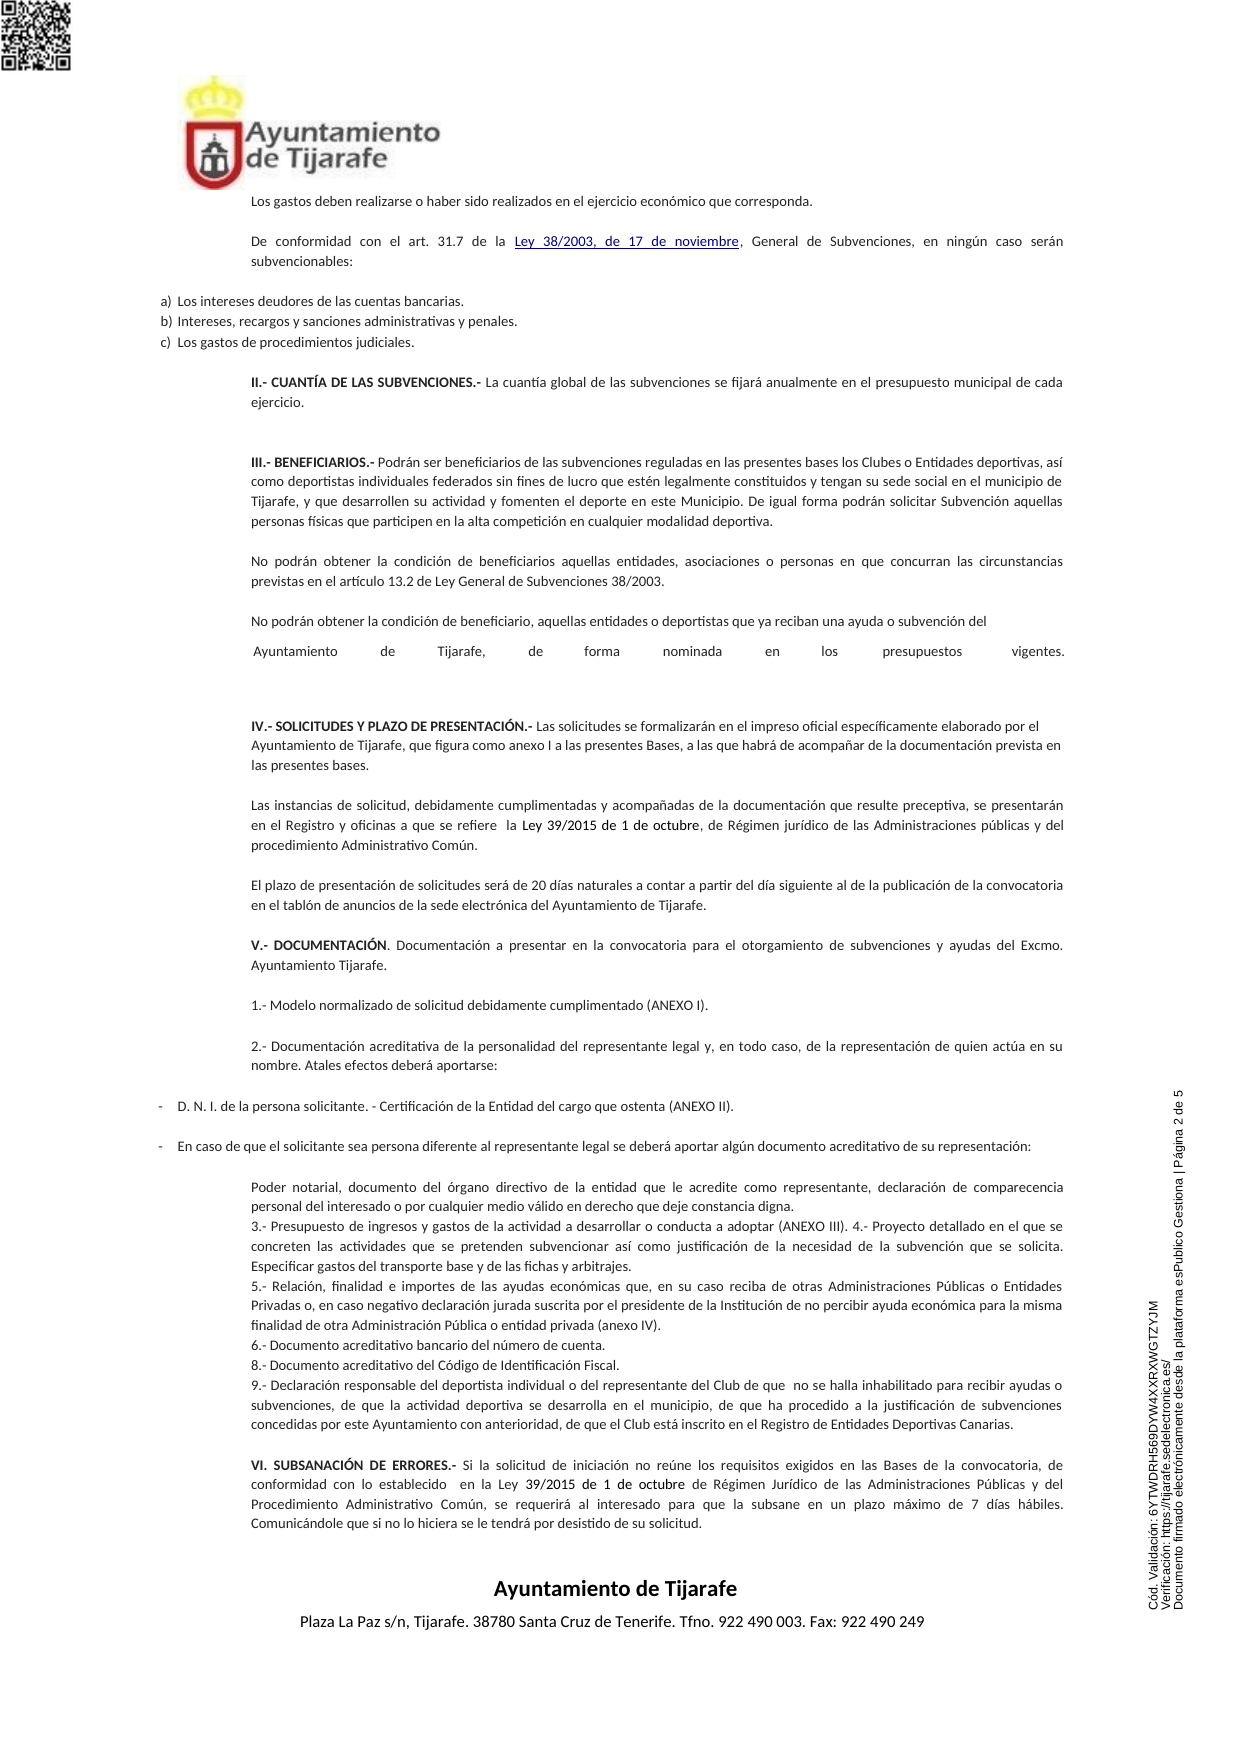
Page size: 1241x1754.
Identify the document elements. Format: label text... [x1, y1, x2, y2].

text No podrán obtener la condición de beneficiario, aquellas entidades o deportistas que ya reciban una ayuda o subvención del [251, 612, 1064, 630]
text 2.- Documentación acreditativa de la personalidad del representante legal y, en todo caso, de la representación de quien actúa en su nombre. Atales efectos deberá aportarse: [251, 1037, 1064, 1074]
text IV.- SOLICITUDES Y PLAZO DE PRESENTACIÓN.- Las solicitudes se formalizarán en el impreso oficial específicamente elaborado por el Ayuntamiento de Tijarafe, que figura como anexo I a las presentes Bases, a las que habrá de acompañar de la documentación prevista en las presentes bases. [251, 717, 1065, 774]
text 9.- Declaración responsable del deportista individual o del representante del Club de que no se halla inhabilitado para recibir ayudas o subvenciones, de que la actividad deportiva se desarrolla en el municipio, de que ha procedido a la justificación de subvenciones concedidas por este Ayuntamiento con anterioridad, de que el Club está inscrito en el Registro de Entidades Deportivas Canarias. [251, 1376, 1064, 1433]
text II.- CUANTÍA DE LAS SUBVENCIONES.- La cuantía global de las subvenciones se fijará anualmente en el presupuesto municipal de cada ejercicio. [251, 373, 1064, 411]
text III.- BENEFICIARIOS.- Podrán ser beneficiarios de las subvenciones reguladas en las presentes bases los Clubes o Entidades deportivas, así como deportistas individuales federados sin fines de lucro que estén legalmente constituidos y tengan su sede social en el municipio de Tijarafe, y que desarrollen su actividad y fomenten el deporte en este Municipio. De igual forma podrán solicitar Subvención aquellas personas físicas que participen en la alta competición en cualquier modalidad deportiva. [251, 453, 1064, 530]
text 6.- Documento acreditativo bancario del número de cuenta. [251, 1336, 1064, 1354]
text El plazo de presentación de solicitudes será de 20 días naturales a contar a partir del día siguiente al de la publicación de la convocatoria en el tablón de anuncios de la sede electrónica del Ayuntamiento de Tijarafe. [251, 876, 1064, 914]
list Los gastos de procedimientos judiciales. [160, 333, 1064, 351]
text Ayuntamiento de Tijarafe, de forma nominada en los presupuestos vigentes. [177, 634, 1065, 662]
list Intereses, recargos y sanciones administrativas y penales. [160, 313, 1064, 330]
text De conformidad con el art. 31.7 de la Ley 38/2003, de 17 de noviembre, General de Subvenciones, en ningún caso serán subvencionables: [251, 232, 1064, 270]
text Poder notarial, documento del órgano directivo de la entidad que le acredite como representante, declaración de comparecencia personal del interesado o por cualquier medio válido en derecho que deje constancia digna. [251, 1178, 1064, 1216]
text 3.- Presupuesto de ingresos y gastos de la actividad a desarrollar o conducta a adoptar (ANEXO III). 4.- Proyecto detallado en el que se concreten las actividades que se pretenden subvencionar así como justificación de la necesidad de la subvención que se solicita. Especificar gastos del transporte base y de las fichas y arbitrajes. [251, 1218, 1064, 1275]
text 8.- Documento acreditativo del Código de Identificación Fiscal. [251, 1356, 1064, 1374]
list En caso de que el solicitante sea persona diferente al representante legal se deberá aportar algún documento acreditativo de su representación: [158, 1138, 1064, 1155]
list D. N. I. de la persona solicitante. - Certificación de la Entidad del cargo que ostenta (ANEXO II). [158, 1097, 1064, 1115]
text Los gastos deben realizarse o haber sido realizados en el ejercicio económico que corresponda. [251, 192, 1064, 210]
text 1.- Modelo normalizado de solicitud debidamente cumplimentado (ANEXO I). [251, 996, 1064, 1014]
text No podrán obtener la condición de beneficiarios aquellas entidades, asociaciones o personas en que concurran las circunstancias previstas en el artículo 13.2 de Ley General de Subvenciones 38/2003. [251, 552, 1064, 590]
text V.- DOCUMENTACIÓN. Documentación a presentar en la convocatoria para el otorgamiento de subvenciones y ayudas del Excmo. Ayuntamiento Tijarafe. [251, 936, 1064, 974]
text VI. SUBSANACIÓN DE ERRORES.- Si la solicitud de iniciación no reúne los requisitos exigidos en las Bases de la convocatoria, de conformidad con lo establecido en la Ley 39/2015 de 1 de octubre de Régimen Jurídico de las Administraciones Públicas y del Procedimiento Administrativo Común, se requerirá al interesado para que la subsane en un plazo máximo de 7 días hábiles. Comunicándole que si no lo hiciera se le tendrá por desistido de su solicitud. [251, 1456, 1064, 1532]
list Los intereses deudores de las cuentas bancarias. [160, 293, 1064, 310]
text 5.- Relación, finalidad e importes de las ayudas económicas que, en su caso reciba de otras Administraciones Públicas o Entidades Privadas o, en caso negativo declaración jurada suscrita por el presidente de la Institución de no percibir ayuda económica para la misma finalidad de otra Administración Pública o entidad privada (anexo IV). [251, 1277, 1064, 1334]
text Las instancias de solicitud, debidamente cumplimentadas y acompañadas de la documentación que resulte preceptiva, se presentarán en el Registro y oficinas a que se refiere la Ley 39/2015 de 1 de octubre, de Régimen jurídico de las Administraciones públicas y del procedimiento Administrativo Común. [251, 797, 1064, 853]
